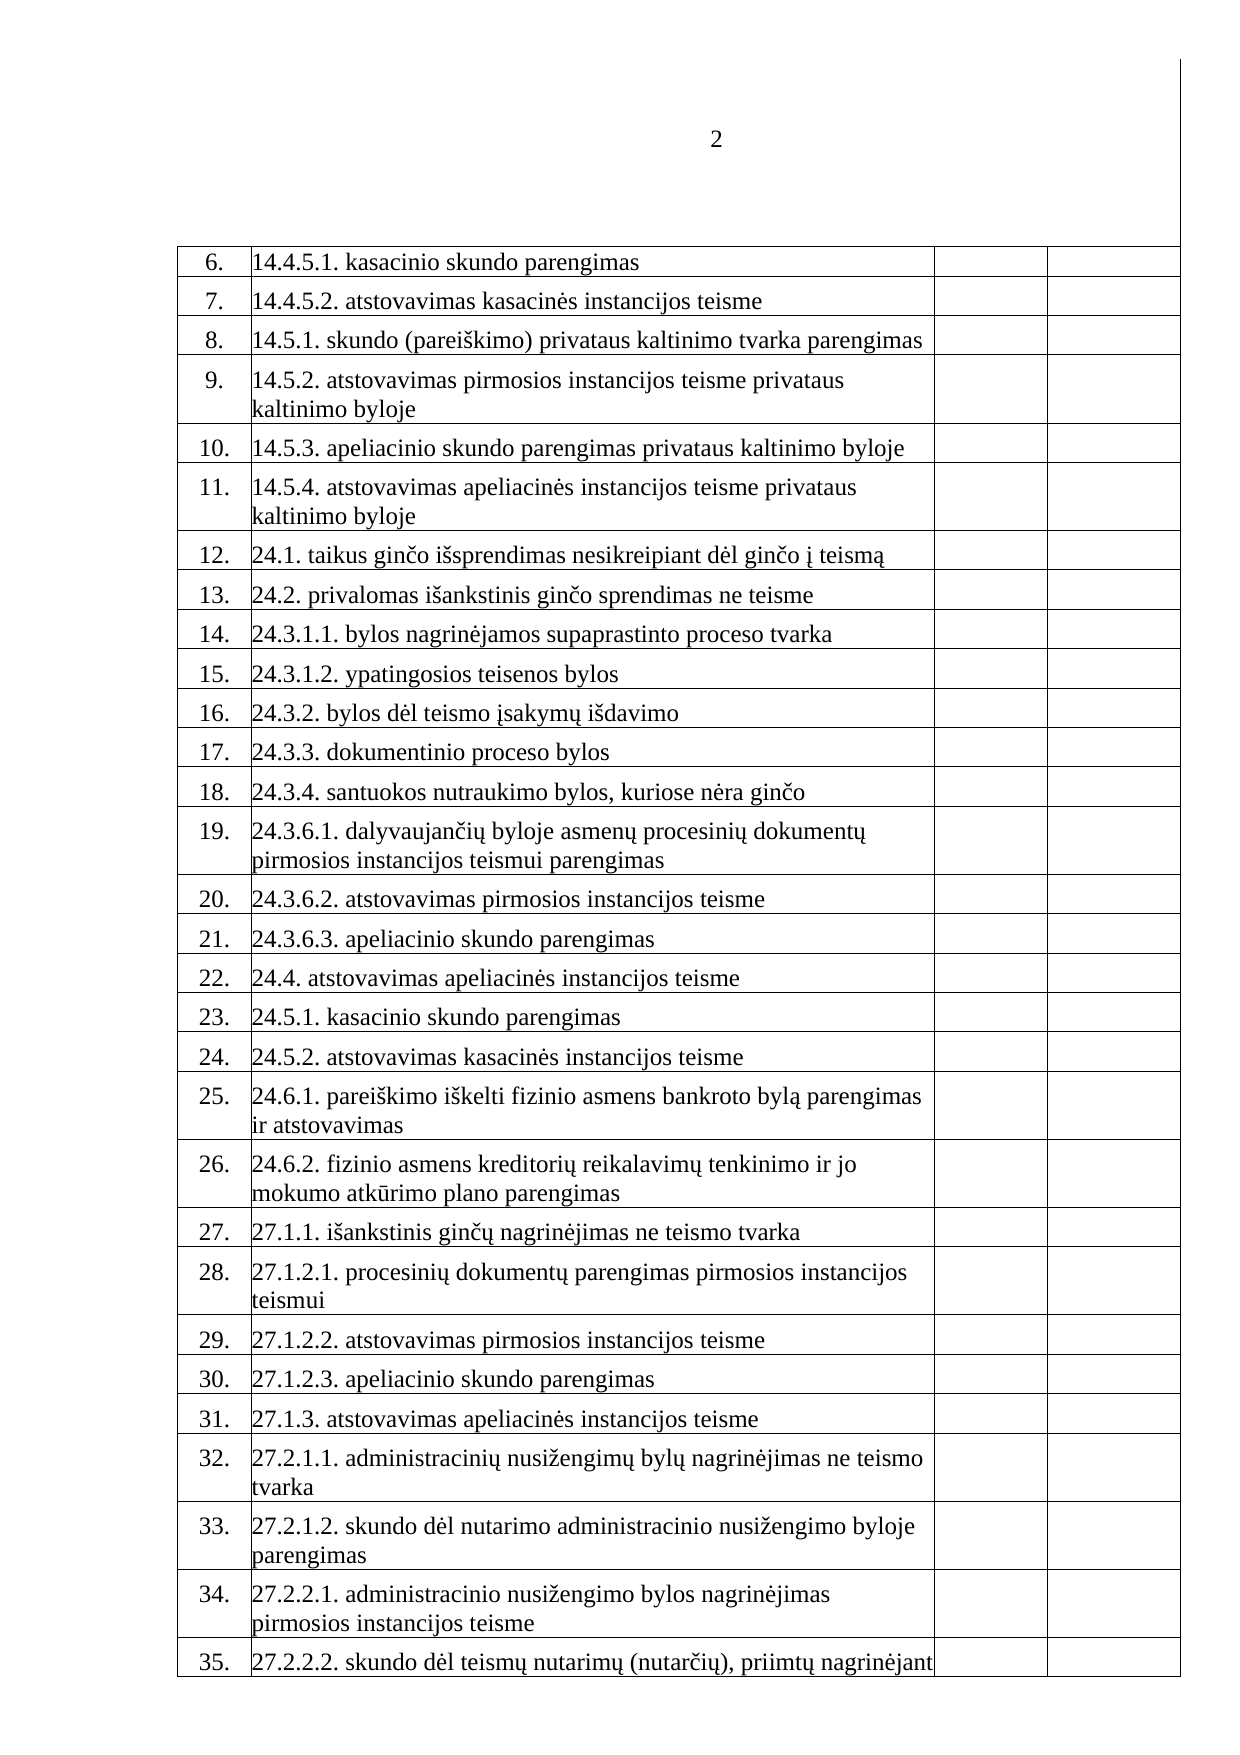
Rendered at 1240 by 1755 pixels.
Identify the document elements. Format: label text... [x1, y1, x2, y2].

table_cell 14.5.2. atstovavimas pirmosios instancijos teisme privataus kaltinimo byloje [252, 355, 934, 422]
table_cell [1048, 1208, 1180, 1246]
table_cell [935, 1032, 1047, 1071]
table_cell [1048, 875, 1180, 913]
table_cell [935, 1394, 1047, 1432]
table_cell 12. [178, 531, 251, 569]
table_cell 16. [178, 689, 251, 727]
table_cell [935, 875, 1047, 913]
table_cell 25. [178, 1072, 251, 1139]
table_cell 24.3.1.2. ypatingosios teisenos bylos [252, 649, 934, 687]
table_cell [935, 570, 1047, 609]
table_cell [935, 807, 1047, 874]
table_cell [935, 355, 1047, 422]
table_cell [935, 463, 1047, 530]
table_cell [1048, 914, 1180, 952]
table_cell [1048, 1502, 1180, 1569]
table_cell 26. [178, 1140, 251, 1207]
table_cell 27.2.1.1. administracinių nusižengimų bylų nagrinėjimas ne teismo tvarka [252, 1434, 934, 1501]
table_cell [935, 1140, 1047, 1207]
table_cell [935, 1434, 1047, 1501]
table_cell 20. [178, 875, 251, 913]
table_cell 19. [178, 807, 251, 874]
table_cell [1048, 807, 1180, 874]
table_cell 23. [178, 993, 251, 1031]
table_cell 24. [178, 1032, 251, 1071]
table_cell [935, 1208, 1047, 1246]
table_cell [935, 649, 1047, 687]
table_cell 24.6.2. fizinio asmens kreditorių reikalavimų tenkinimo ir jo mokumo atkūrimo plano parengimas [252, 1140, 934, 1207]
table_cell 27. [178, 1208, 251, 1246]
table_cell [1048, 1638, 1180, 1676]
table_cell [935, 1570, 1047, 1637]
table_cell 24.5.1. kasacinio skundo parengimas [252, 993, 934, 1031]
table_cell 9. [178, 355, 251, 422]
table_cell 24.4. atstovavimas apeliacinės instancijos teisme [252, 954, 934, 992]
table_cell 15. [178, 649, 251, 687]
table_cell 22. [178, 954, 251, 992]
table_cell 13. [178, 570, 251, 609]
table_cell [1048, 1140, 1180, 1207]
table_cell 14.4.5.2. atstovavimas kasacinės instancijos teisme [252, 277, 934, 315]
table_cell 34. [178, 1570, 251, 1637]
table_cell 27.2.2.1. administracinio nusižengimo bylos nagrinėjimas pirmosios instancijos teisme [252, 1570, 934, 1637]
table_cell [1048, 1315, 1180, 1354]
table_cell 11. [178, 463, 251, 530]
table_cell 24.3.6.1. dalyvaujančių byloje asmenų procesinių dokumentų pirmosios instancijos teismui parengimas [252, 807, 934, 874]
table_cell [1048, 649, 1180, 687]
table_cell [1048, 1570, 1180, 1637]
table_cell [1048, 1434, 1180, 1501]
table_cell [1048, 316, 1180, 354]
table_cell 24.5.2. atstovavimas kasacinės instancijos teisme [252, 1032, 934, 1071]
table_cell [935, 728, 1047, 766]
table_cell [1048, 993, 1180, 1031]
table_cell [935, 689, 1047, 727]
table_cell [935, 316, 1047, 354]
table_cell [1048, 463, 1180, 530]
table_cell [1048, 610, 1180, 648]
table_cell [1048, 728, 1180, 766]
table_cell 17. [178, 728, 251, 766]
table_cell [935, 767, 1047, 806]
table_cell 27.1.3. atstovavimas apeliacinės instancijos teisme [252, 1394, 934, 1432]
table_cell [1048, 570, 1180, 609]
table_cell 10. [178, 424, 251, 462]
table_cell [935, 1315, 1047, 1354]
table_cell 24.3.3. dokumentinio proceso bylos [252, 728, 934, 766]
table_cell [935, 247, 1047, 276]
table_cell [935, 914, 1047, 952]
table_cell 24.3.4. santuokos nutraukimo bylos, kuriose nėra ginčo [252, 767, 934, 806]
table_cell 27.2.1.2. skundo dėl nutarimo administracinio nusižengimo byloje parengimas [252, 1502, 934, 1569]
table_cell 14.4.5.1. kasacinio skundo parengimas [252, 247, 934, 276]
table_cell 14. [178, 610, 251, 648]
table_cell 24.6.1. pareiškimo iškelti fizinio asmens bankroto bylą parengimas ir atstovavimas [252, 1072, 934, 1139]
table_cell [1048, 355, 1180, 422]
table_cell [935, 1355, 1047, 1393]
table_cell [1048, 247, 1180, 276]
table_cell 27.1.2.2. atstovavimas pirmosios instancijos teisme [252, 1315, 934, 1354]
table_cell [1048, 1394, 1180, 1432]
table_cell 24.3.2. bylos dėl teismo įsakymų išdavimo [252, 689, 934, 727]
table_cell 6. [178, 247, 251, 276]
table_cell 31. [178, 1394, 251, 1432]
table_cell [1048, 954, 1180, 992]
table_cell 24.3.6.3. apeliacinio skundo parengimas [252, 914, 934, 952]
table_cell [1048, 1072, 1180, 1139]
table_cell 24.2. privalomas išankstinis ginčo sprendimas ne teisme [252, 570, 934, 609]
table_cell [935, 531, 1047, 569]
table_cell 28. [178, 1247, 251, 1314]
table_cell [1048, 1247, 1180, 1314]
table_cell [935, 1502, 1047, 1569]
table_cell [935, 277, 1047, 315]
table_cell [1048, 424, 1180, 462]
table_cell [935, 1247, 1047, 1314]
table_cell 21. [178, 914, 251, 952]
table_cell 32. [178, 1434, 251, 1501]
table_cell [1048, 767, 1180, 806]
table_cell 18. [178, 767, 251, 806]
table_cell 24.3.6.2. atstovavimas pirmosios instancijos teisme [252, 875, 934, 913]
table_cell 24.3.1.1. bylos nagrinėjamos supaprastinto proceso tvarka [252, 610, 934, 648]
table_cell 24.1. taikus ginčo išsprendimas nesikreipiant dėl ginčo į teismą [252, 531, 934, 569]
table_cell [935, 424, 1047, 462]
table_cell 7. [178, 277, 251, 315]
table_cell [935, 1072, 1047, 1139]
table_cell [1048, 277, 1180, 315]
table_cell 8. [178, 316, 251, 354]
table_cell 14.5.3. apeliacinio skundo parengimas privataus kaltinimo byloje [252, 424, 934, 462]
table_cell [935, 610, 1047, 648]
table_cell [935, 993, 1047, 1031]
table_cell [1048, 1355, 1180, 1393]
table_cell 29. [178, 1315, 251, 1354]
table_cell 27.1.2.1. procesinių dokumentų parengimas pirmosios instancijos teismui [252, 1247, 934, 1314]
table_cell [935, 1638, 1047, 1676]
table_cell [935, 954, 1047, 992]
table_cell 27.1.1. išankstinis ginčų nagrinėjimas ne teismo tvarka [252, 1208, 934, 1246]
table_cell 33. [178, 1502, 251, 1569]
table_cell 27.1.2.3. apeliacinio skundo parengimas [252, 1355, 934, 1393]
table_cell 27.2.2.2. skundo dėl teismų nutarimų (nutarčių), priimtų nagrinėjant [252, 1638, 934, 1676]
table_cell 35. [178, 1638, 251, 1676]
table_cell 14.5.4. atstovavimas apeliacinės instancijos teisme privataus kaltinimo byloje [252, 463, 934, 530]
table_cell 14.5.1. skundo (pareiškimo) privataus kaltinimo tvarka parengimas [252, 316, 934, 354]
table_cell [1048, 1032, 1180, 1071]
table_cell [1048, 689, 1180, 727]
table_cell [1048, 531, 1180, 569]
table_cell 30. [178, 1355, 251, 1393]
